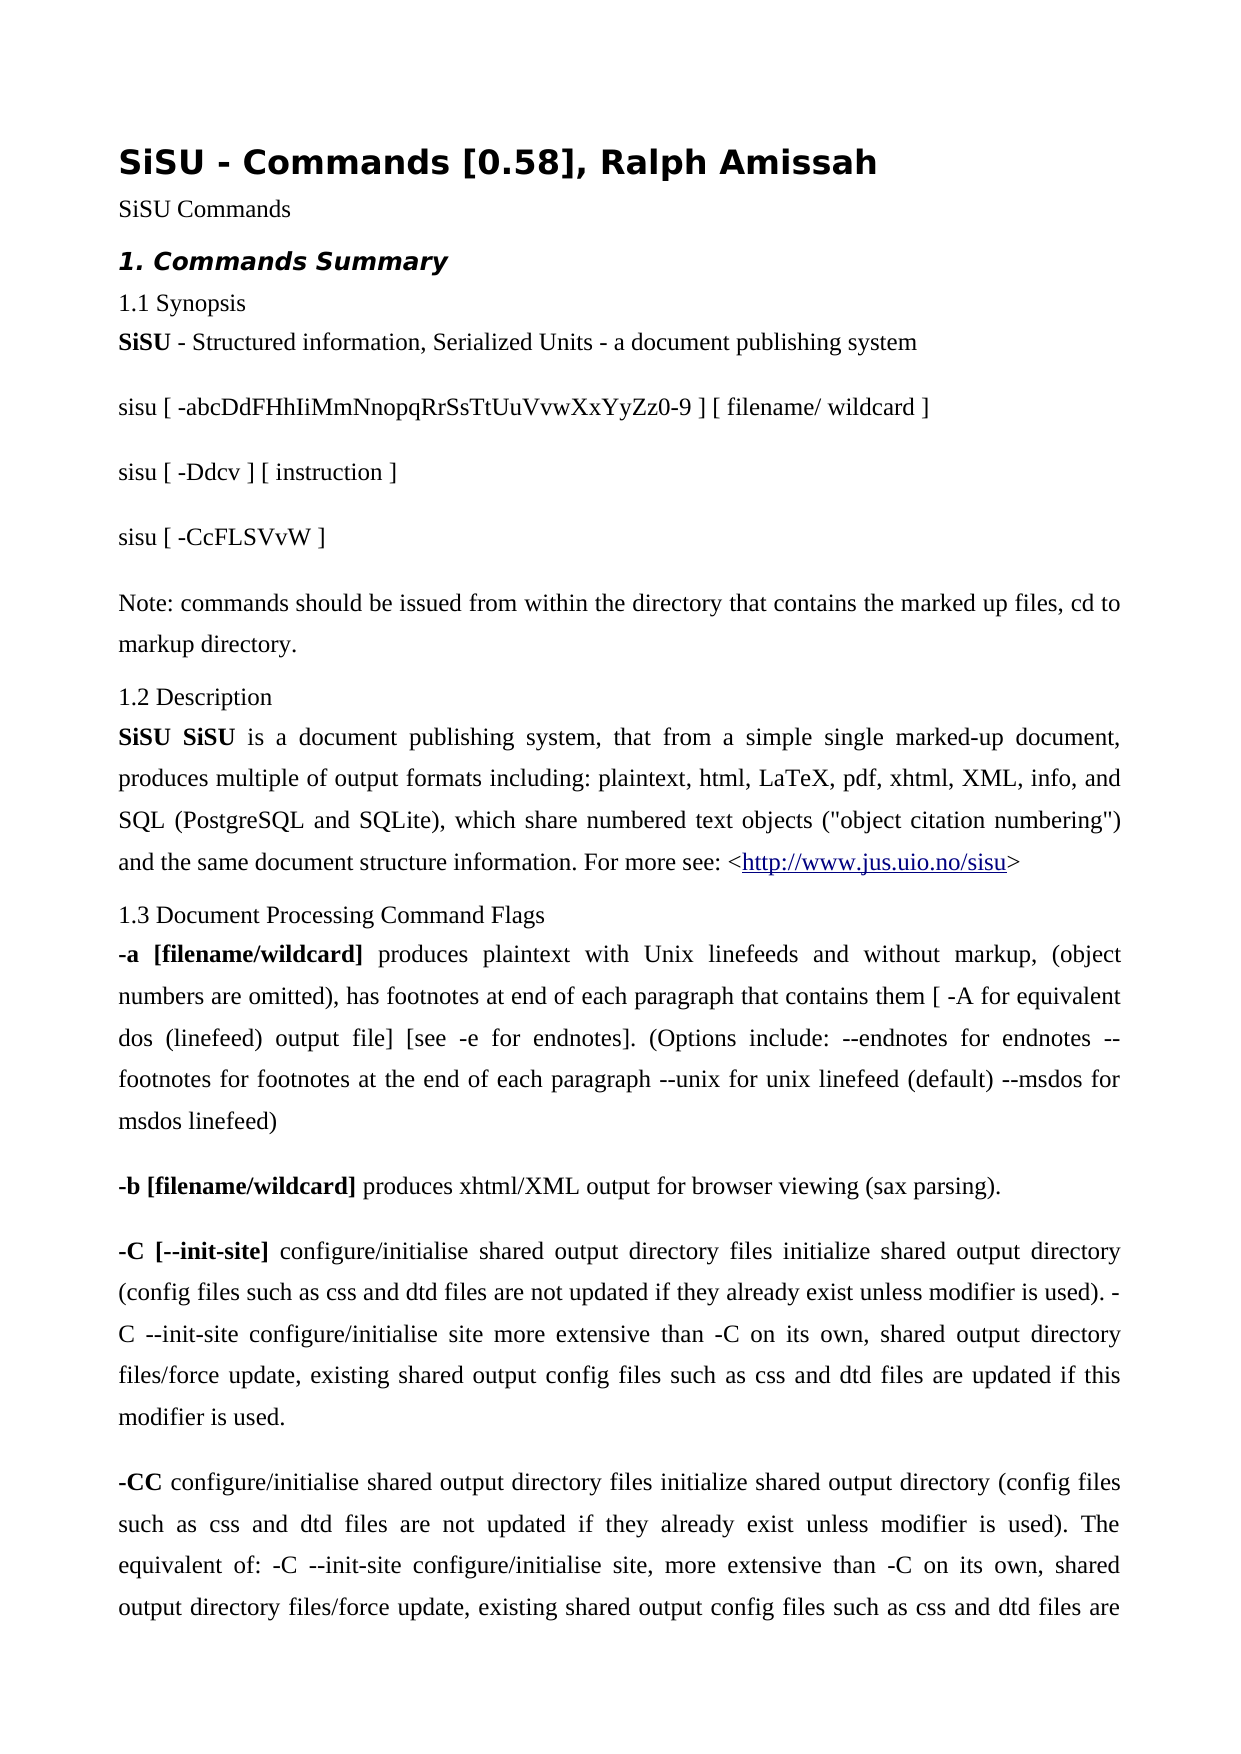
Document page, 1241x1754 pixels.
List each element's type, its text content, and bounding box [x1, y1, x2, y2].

text -a [filename/wildcard] produces plaintext with Unix linefeeds and without markup, (object numbers are omitted), has footnotes at end of each paragraph that contains them [ -A for equivalent dos (linefeed) output file] [see -e for endnotes]. (Options include: --endnotes for endnotes --footnotes for footnotes at the end of each paragraph --unix for unix linefeed (default) --msdos for msdos linefeed) [118, 941, 1122, 1134]
subtitle SiSU - Commands [0.58], Ralph Amissah [118, 143, 1122, 182]
text -CC configure/initialise shared output directory files initialize shared output directory (config files such as css and dtd files are not updated if they already exist unless modifier is used). The equivalent of: -C --init-site configure/initialise site, more extensive than -C on its own, shared output directory files/force update, existing shared output config files such as css and dtd files are [118, 1468, 1122, 1621]
text SiSU SiSU is a document publishing system, that from a simple single marked-up document, produces multiple of output formats including: plaintext, html, LaTeX, pdf, xhtml, XML, info, and SQL (PostgreSQL and SQLite), which share numbered text objects ("object citation numbering") and the same document structure information. For more see: <http://www.jus.uio.no/sisu> [118, 723, 1122, 875]
subtitle 1.2 Description [118, 683, 1122, 711]
subtitle 1.1 Synopsis [118, 289, 1122, 316]
text SiSU - Structured information, Serialized Units - a document publishing system [118, 328, 1122, 356]
text sisu [ -abcDdFHhIiMmNnopqRrSsTtUuVvwXxYyZz0-9 ] [ filename/ wildcard ] [118, 393, 1122, 421]
subtitle 1. Commands Summary [118, 247, 1122, 276]
text -C [--init-site] configure/initialise shared output directory files initialize shared output directory (config files such as css and dtd files are not updated if they already exist unless modifier is used). -C --init-site configure/initialise site more extensive than -C on its own, shared output directory files/force update, existing shared output config files such as css and dtd files are updated if this modifier is used. [118, 1237, 1122, 1431]
text Note: commands should be issued from within the directory that contains the marked up files, cd to markup directory. [118, 589, 1122, 658]
subtitle 1.3 Document Processing Command Flags [118, 901, 1122, 929]
text sisu [ -Ddcv ] [ instruction ] [118, 458, 1122, 486]
subtitle SiSU Commands [118, 195, 1122, 222]
text sisu [ -CcFLSVvW ] [118, 523, 1122, 551]
text -b [filename/wildcard] produces xhtml/XML output for browser viewing (sax parsing). [118, 1172, 1122, 1199]
